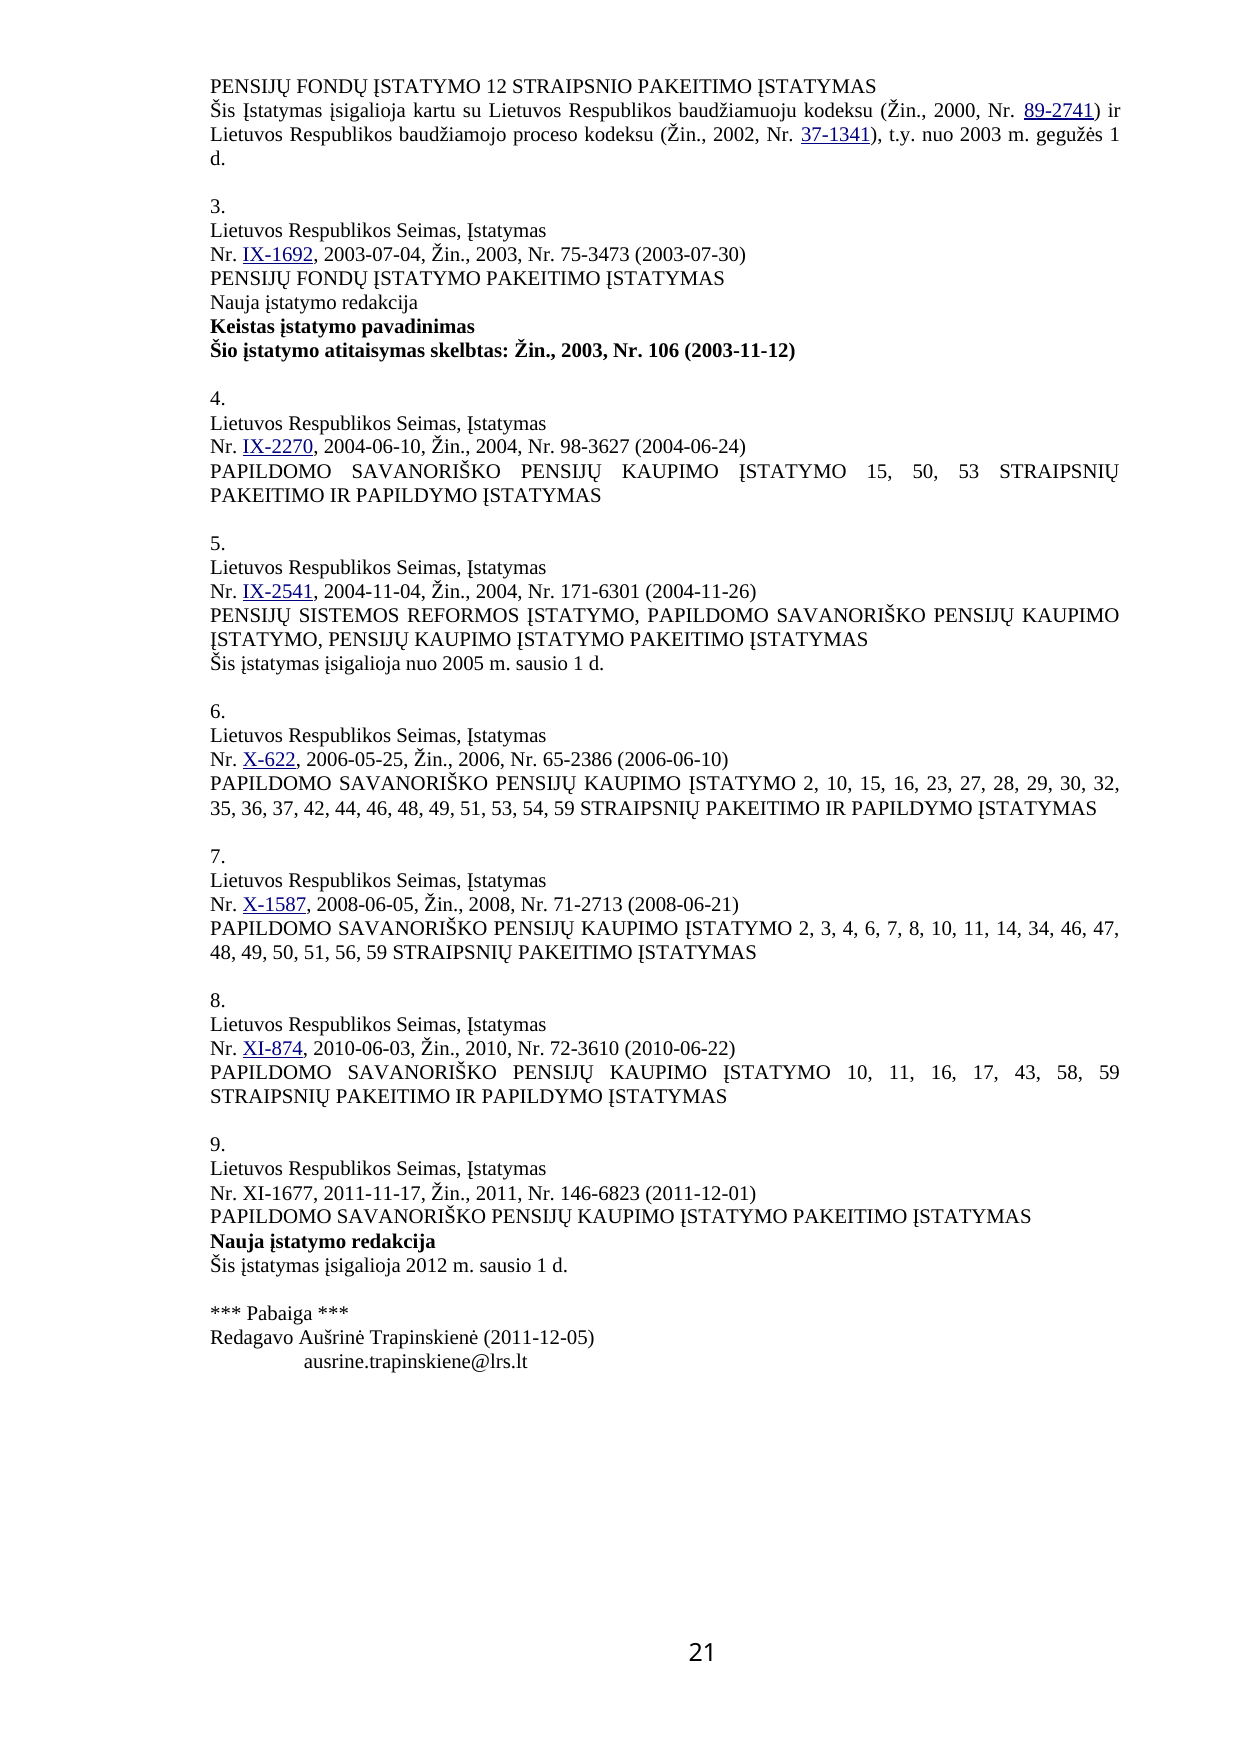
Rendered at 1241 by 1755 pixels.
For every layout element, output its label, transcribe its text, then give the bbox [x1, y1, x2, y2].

text PAPILDOMO SAVANORIŠKO PENSIJŲ KAUPIMO ĮSTATYMO 15, 50, 53 STRAIPSNIŲ PAKEITIMO IR PAPILDYMO ĮSTATYMAS [210, 458, 1120, 507]
text Šis įstatymas įsigalioja nuo 2005 m. sausio 1 d. [210, 651, 1120, 675]
text PENSIJŲ SISTEMOS REFORMOS ĮSTATYMO, PAPILDOMO SAVANORIŠKO PENSIJŲ KAUPIMO ĮSTATYMO, PENSIJŲ KAUPIMO ĮSTATYMO PAKEITIMO ĮSTATYMAS [210, 603, 1120, 651]
text PENSIJŲ FONDŲ ĮSTATYMO 12 STRAIPSNIO PAKEITIMO ĮSTATYMAS [210, 73, 1120, 98]
text *** Pabaiga *** [210, 1301, 1120, 1325]
text Šis įstatymas įsigalioja 2012 m. sausio 1 d. [210, 1253, 1120, 1277]
text PAPILDOMO SAVANORIŠKO PENSIJŲ KAUPIMO ĮSTATYMO PAKEITIMO ĮSTATYMAS [210, 1204, 1120, 1228]
text 6. [210, 699, 1120, 723]
text PAPILDOMO SAVANORIŠKO PENSIJŲ KAUPIMO ĮSTATYMO 2, 10, 15, 16, 23, 27, 28, 29, 30, 32, 35, 36, 37, 42, 44, 46, 48, 49, 51, 53, 54, 59 STRAIPSNIŲ PAKEITIMO IR PAPILDYMO ĮSTATYMAS [210, 771, 1120, 819]
text Lietuvos Respublikos Seimas, Įstatymas [210, 1012, 1120, 1036]
text Lietuvos Respublikos Seimas, Įstatymas [210, 218, 1120, 242]
text 9. [210, 1132, 1120, 1156]
text Nr. XI-1677, 2011-11-17, Žin., 2011, Nr. 146-6823 (2011-12-01) [210, 1180, 1120, 1204]
text Nr. XI-874, 2010-06-03, Žin., 2010, Nr. 72-3610 (2010-06-22) [210, 1036, 1120, 1060]
text PAPILDOMO SAVANORIŠKO PENSIJŲ KAUPIMO ĮSTATYMO 10, 11, 16, 17, 43, 58, 59 STRAIPSNIŲ PAKEITIMO IR PAPILDYMO ĮSTATYMAS [210, 1060, 1120, 1108]
text Redagavo Aušrinė Trapinskienė (2011-12-05) [210, 1325, 1120, 1349]
text 3. [210, 194, 1120, 218]
text Šis Įstatymas įsigalioja kartu su Lietuvos Respublikos baudžiamuoju kodeksu (Žin., 2000, Nr. 89-2741) ir Lietuvos Respublikos baudžiamojo proceso kodeksu (Žin., 2002, Nr. 37-1341), t.y. nuo 2003 m. gegužės 1 d. [210, 98, 1120, 170]
text PAPILDOMO SAVANORIŠKO PENSIJŲ KAUPIMO ĮSTATYMO 2, 3, 4, 6, 7, 8, 10, 11, 14, 34, 46, 47, 48, 49, 50, 51, 56, 59 STRAIPSNIŲ PAKEITIMO ĮSTATYMAS [210, 916, 1120, 964]
text Lietuvos Respublikos Seimas, Įstatymas [210, 868, 1120, 892]
text 8. [210, 988, 1120, 1012]
text 4. [210, 386, 1120, 410]
text 5. [210, 531, 1120, 555]
text Lietuvos Respublikos Seimas, Įstatymas [210, 555, 1120, 579]
text Lietuvos Respublikos Seimas, Įstatymas [210, 723, 1120, 747]
text Nr. IX-2541, 2004-11-04, Žin., 2004, Nr. 171-6301 (2004-11-26) [210, 579, 1120, 603]
text Nr. X-1587, 2008-06-05, Žin., 2008, Nr. 71-2713 (2008-06-21) [210, 892, 1120, 916]
text Lietuvos Respublikos Seimas, Įstatymas [210, 1156, 1120, 1180]
text Lietuvos Respublikos Seimas, Įstatymas [210, 410, 1120, 434]
text Nauja įstatymo redakcija [210, 290, 1120, 314]
text ausrine.trapinskiene@lrs.lt [210, 1349, 1120, 1373]
text Nr. IX-2270, 2004-06-10, Žin., 2004, Nr. 98-3627 (2004-06-24) [210, 434, 1120, 458]
text 7. [210, 843, 1120, 868]
text Šio įstatymo atitaisymas skelbtas: Žin., 2003, Nr. 106 (2003-11-12) [210, 338, 1120, 362]
text Keistas įstatymo pavadinimas [210, 314, 1120, 338]
text Nauja įstatymo redakcija [210, 1228, 1120, 1253]
text Nr. IX-1692, 2003-07-04, Žin., 2003, Nr. 75-3473 (2003-07-30) [210, 242, 1120, 266]
text Nr. X-622, 2006-05-25, Žin., 2006, Nr. 65-2386 (2006-06-10) [210, 747, 1120, 771]
text PENSIJŲ FONDŲ ĮSTATYMO PAKEITIMO ĮSTATYMAS [210, 266, 1120, 290]
